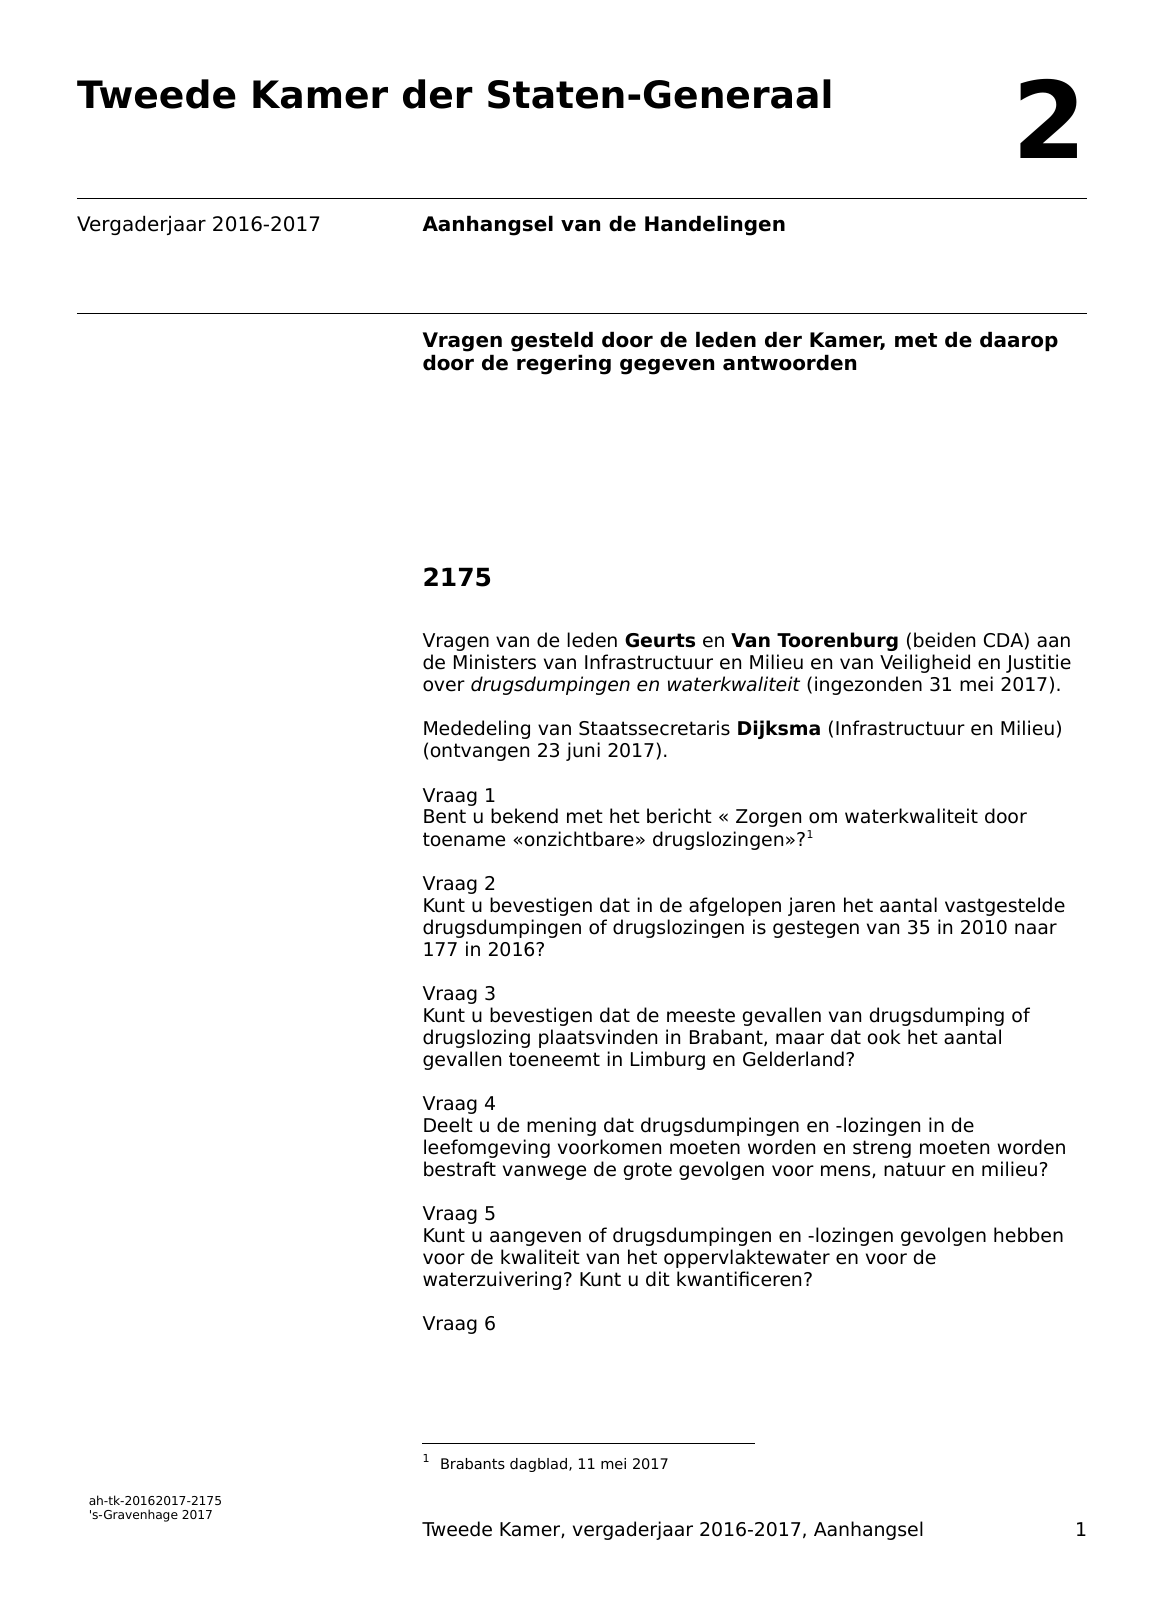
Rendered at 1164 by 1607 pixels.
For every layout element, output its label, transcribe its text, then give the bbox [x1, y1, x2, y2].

text Mededeling van Staatssecretaris Dijksma (Infrastructuur en Milieu) (ontvangen 23 juni 2017). [422, 718, 1087, 762]
table_cell Aanhangsel van de Handelingen [422, 199, 1087, 313]
table_header 2 [886, 59, 1087, 198]
table_cell [77, 314, 422, 375]
text Vraag 3 [422, 983, 1087, 1005]
text ah-tk-20162017-2175 [88, 1494, 323, 1508]
text Deelt u de mening dat drugsdumpingen en -lozingen in de leefomgeving voorkomen moeten worden en streng moeten worden bestraft vanwege de grote gevolgen voor mens, natuur en milieu? [422, 1115, 1087, 1181]
text 's-Gravenhage 2017 [88, 1508, 323, 1522]
text Kunt u aangeven of drugsdumpingen en -lozingen gevolgen hebben voor de kwaliteit van het oppervlaktewater en voor de waterzuivering? Kunt u dit kwantificeren? [422, 1225, 1087, 1291]
table_cell Vergaderjaar 2016-2017 [77, 199, 422, 313]
text Vraag 4 [422, 1093, 1087, 1115]
text Vraag 6 [422, 1313, 1087, 1335]
text Vraag 1 [422, 784, 1087, 806]
text Kunt u bevestigen dat in de afgelopen jaren het aantal vastgestelde drugsdumpingen of drugslozingen is gestegen van 35 in 2010 naar 177 in 2016? [422, 894, 1087, 961]
text 2175 [422, 563, 1087, 592]
text Vraag 2 [422, 873, 1087, 894]
table_cell Vragen gesteld door de leden der Kamer, met de daarop door de regering gegeven antwoorden [422, 314, 1087, 375]
text Brabants dagblad, 11 mei 2017 [422, 1452, 1087, 1474]
text Bent u bekend met het bericht « Zorgen om waterkwaliteit door toename «onzichtbare» drugslozingen»? [422, 806, 1087, 850]
table_header Tweede Kamer der Staten-Generaal [77, 59, 886, 198]
text Kunt u bevestigen dat de meeste gevallen van drugsdumping of drugslozing plaatsvinden in Brabant, maar dat ook het aantal gevallen toeneemt in Limburg en Gelderland? [422, 1005, 1087, 1071]
text Vraag 5 [422, 1203, 1087, 1225]
text Vragen van de leden Geurts en Van Toorenburg (beiden CDA) aan de Ministers van Infrastructuur en Milieu en van Veiligheid en Justitie over drugsdumpingen en waterkwaliteit (ingezonden 31 mei 2017). [422, 630, 1087, 696]
